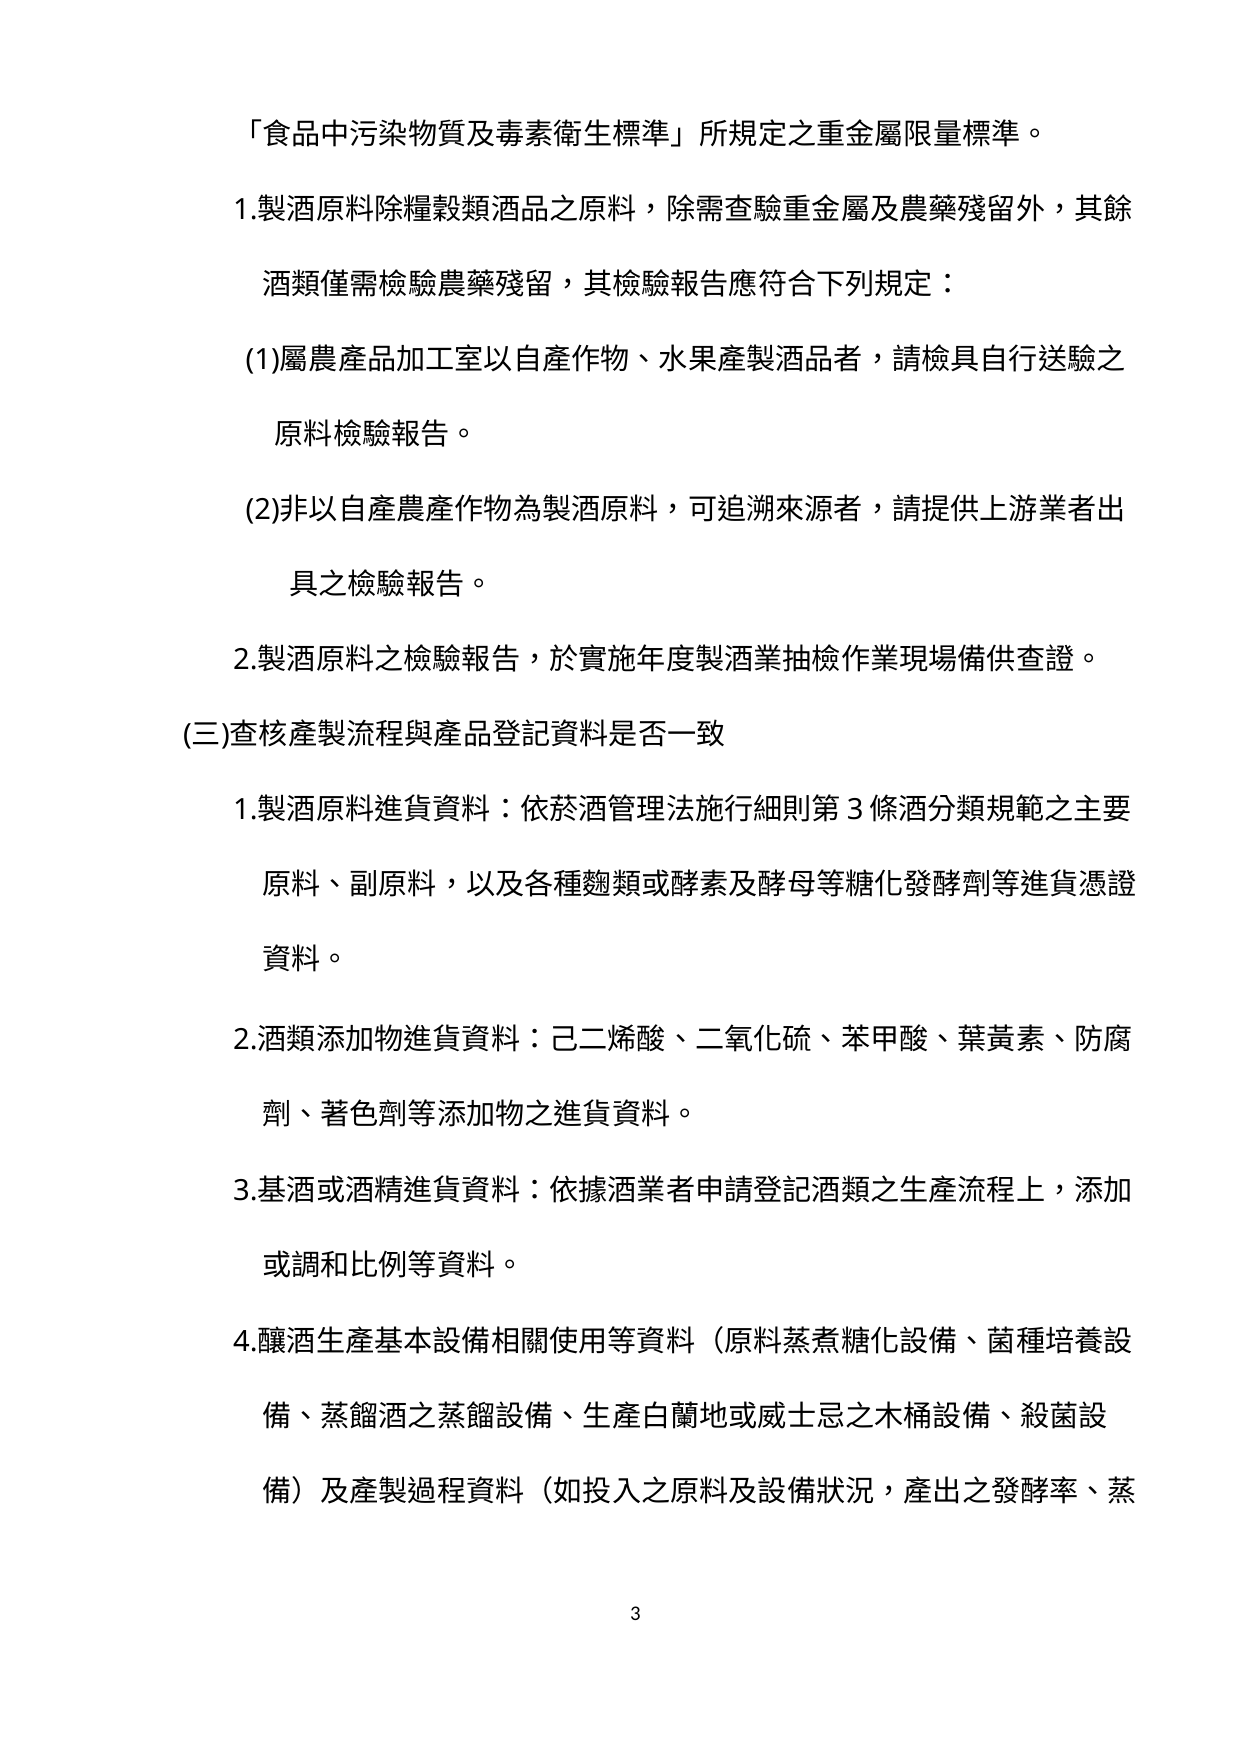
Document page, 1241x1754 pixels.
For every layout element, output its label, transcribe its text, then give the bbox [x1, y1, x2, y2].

text 1.製酒原料除糧穀類酒品之原料，除需查驗重金屬及農藥殘留外，其餘酒類僅需檢驗農藥殘留，其檢驗報告應符合下列規定： [233, 169, 1137, 319]
text 「食品中污染物質及毒素衛生標準」所規定之重金屬限量標準。 [233, 94, 1137, 169]
text 4.釀酒生產基本設備相關使用等資料（原料蒸煮糖化設備、菌種培養設備、蒸餾酒之蒸餾設備、生產白蘭地或威士忌之木桶設備、殺菌設備）及產製過程資料（如投入之原料及設備狀況，產出之發酵率、蒸 [233, 1302, 1137, 1527]
text (1)屬農產品加工室以自產作物、水果產製酒品者，請檢具自行送驗之原料檢驗報告。 [245, 319, 1137, 469]
text (2)非以自產農產作物為製酒原料，可追溯來源者，請提供上游業者出具之檢驗報告。 [245, 469, 1137, 619]
text 1.製酒原料進貨資料：依菸酒管理法施行細則第3條酒分類規範之主要原料、副原料，以及各種麴類或酵素及酵母等糖化發酵劑等進貨憑證資料。 [233, 769, 1137, 994]
text 2.酒類添加物進貨資料：己二烯酸、二氧化硫、苯甲酸、葉黃素、防腐劑、著色劑等添加物之進貨資料。 [233, 999, 1137, 1149]
text (三)查核產製流程與產品登記資料是否一致 [183, 694, 1137, 769]
text 2.製酒原料之檢驗報告，於實施年度製酒業抽檢作業現場備供查證。 [233, 619, 1137, 694]
text 3.基酒或酒精進貨資料：依據酒業者申請登記酒類之生產流程上，添加或調和比例等資料。 [233, 1150, 1137, 1300]
